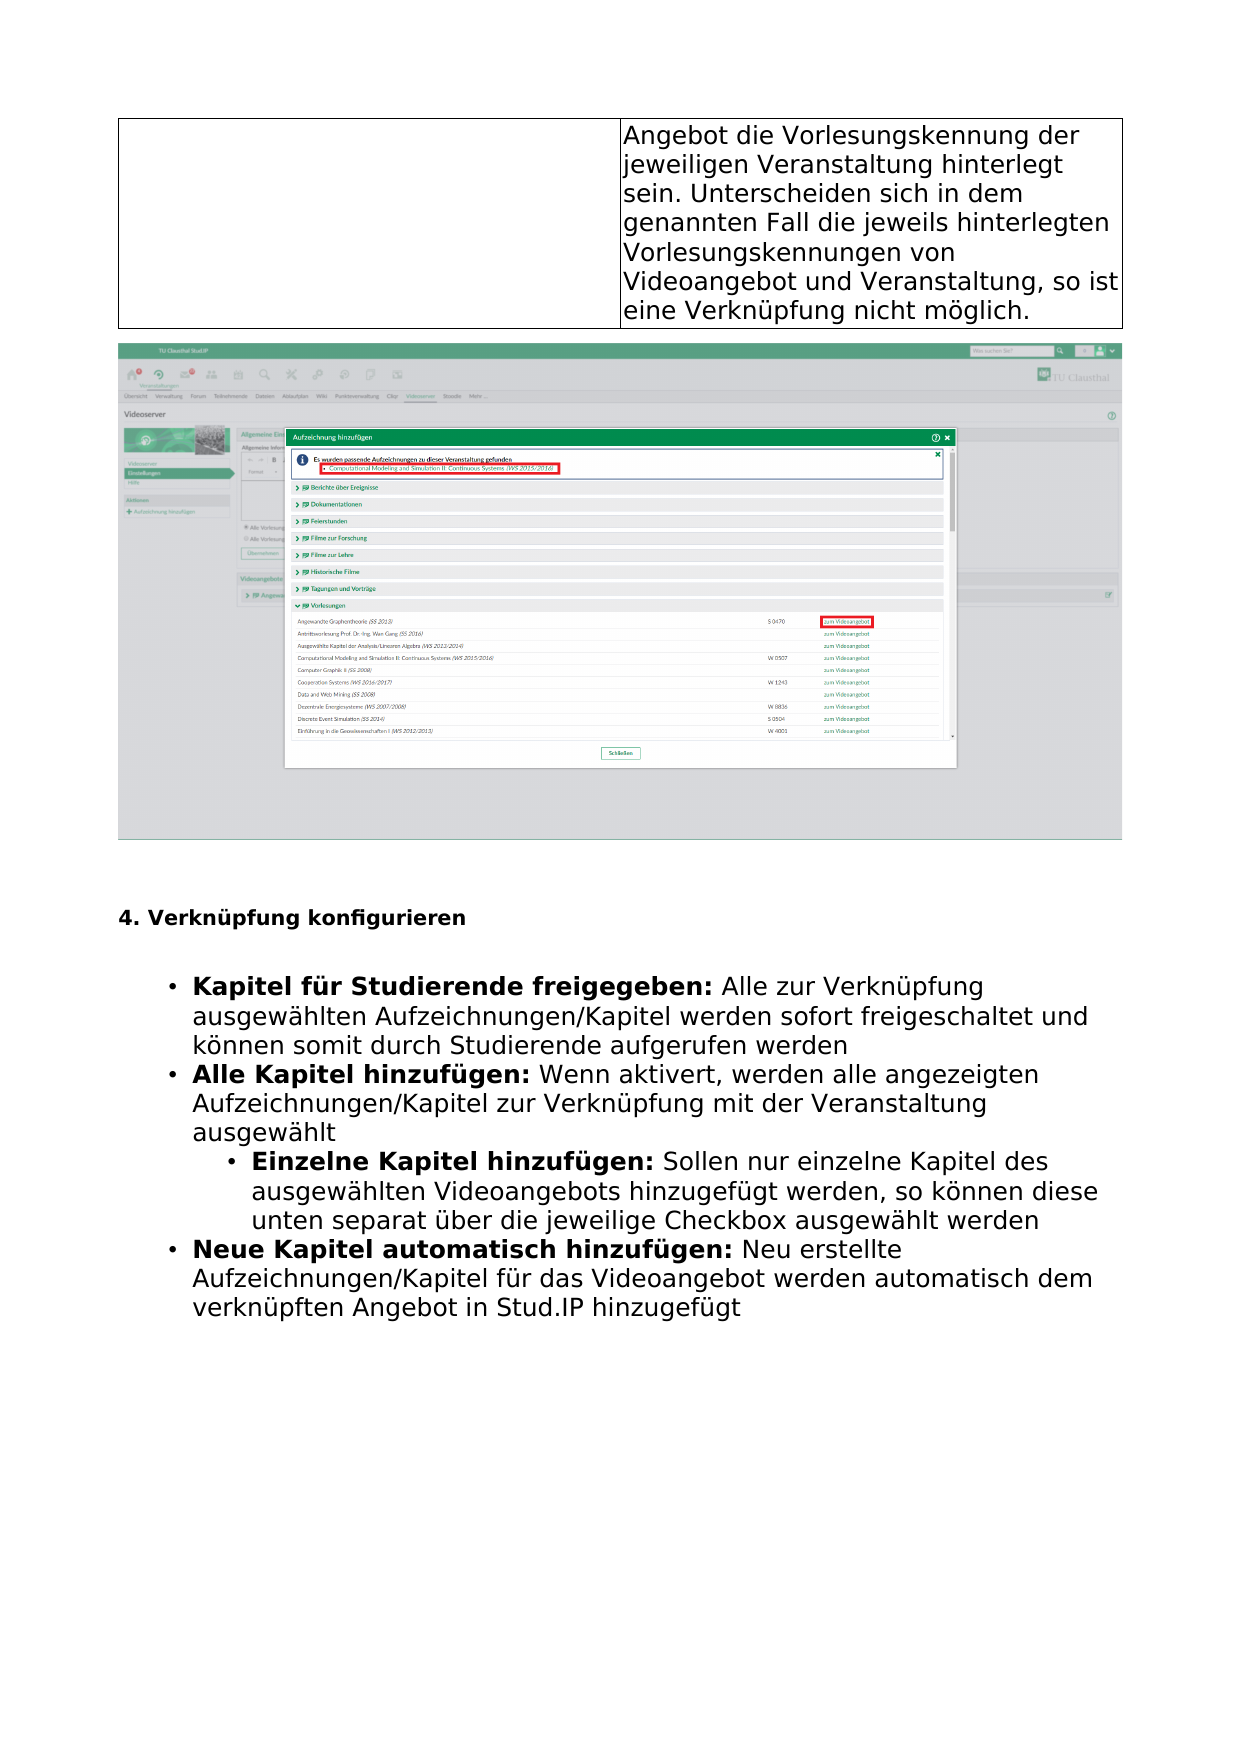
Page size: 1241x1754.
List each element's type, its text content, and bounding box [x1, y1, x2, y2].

list Einzelne Kapitel hinzufügen: Sollen nur einzelne Kapitel des ausgewählten Videoangebots hinzugefügt werden, so können diese unten separat über die jeweilige Checkbox ausgewählt werden [236, 1147, 1122, 1235]
list Kapitel für Studierende freigegeben: Alle zur Verknüpfung ausgewählten Aufzeichnungen/Kapitel werden sofort freigeschaltet und können somit durch Studierende aufgerufen werden [177, 972, 1122, 1060]
list Neue Kapitel automatisch hinzufügen: Neu erstellte Aufzeichnungen/Kapitel für das Videoangebot werden automatisch dem verknüpften Angebot in Stud.IP hinzugefügt [177, 1235, 1122, 1322]
picture [118, 343, 1123, 840]
list Alle Kapitel hinzufügen: Wenn aktivert, werden alle angezeigten Aufzeichnungen/Kapitel zur Verknüpfung mit der Veranstaltung ausgewählt [177, 1060, 1122, 1147]
table_header Angebot die Vorlesungskennung der jeweiligen Veranstaltung hinterlegt sein. Unterscheiden sich in dem genannten Fall die jeweils hinterlegten Vorlesungskennungen von Videoangebot und Veranstaltung, so ist eine Verknüpfung nicht möglich. [621, 119, 1122, 328]
subtitle 4. Verknüpfung konfigurieren [118, 906, 1122, 931]
table_header [119, 119, 620, 328]
